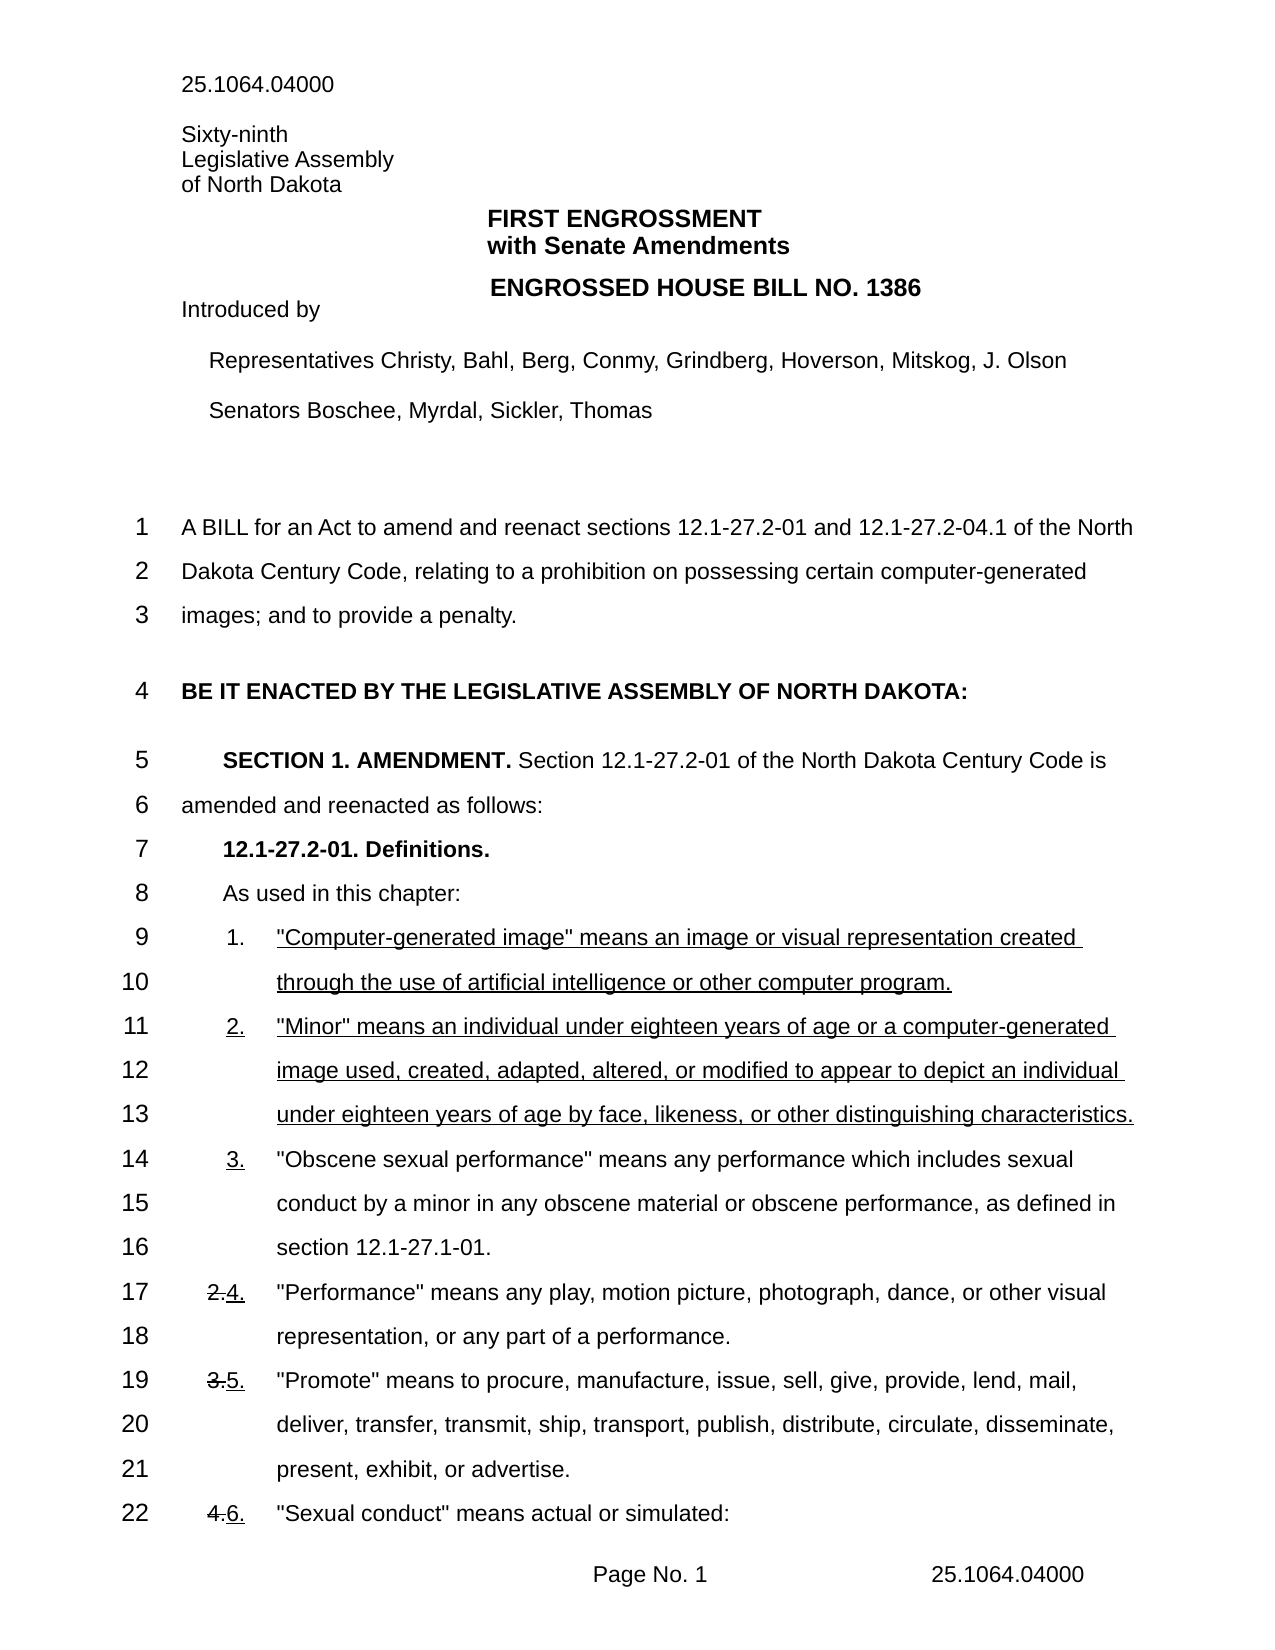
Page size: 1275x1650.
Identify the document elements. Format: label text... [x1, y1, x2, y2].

subtitle 12.1‑27.2‑01. Definitions. [181, 822, 1154, 866]
text 2. "Minor" means an individual under eighteen years of age or a computer-generated image used, created, adapted, altered, or modified to appear to depict an individual under eighteen years of age by face, likeness, or other distinguishing characteristics. [181, 999, 1154, 1132]
text 2.4. "Performance" means any play, motion picture, photograph, dance, or other visual representation, or any part of a performance. [181, 1264, 1154, 1353]
text 4.6. "Sexual conduct" means actual or simulated: [181, 1486, 1154, 1530]
text 3.5. "Promote" means to procure, manufacture, issue, sell, give, provide, lend, mail, deliver, transfer, transmit, ship, transport, publish, distribute, circulate, disseminate, present, exhibit, or advertise. [181, 1353, 1154, 1486]
text 1. "Computer-generated image" means an image or visual representation created through the use of artificial intelligence or other computer program. [181, 910, 1154, 999]
title with Senate Amendments [487, 233, 790, 260]
text Representatives Christy, Bahl, Berg, Conmy, Grindberg, Hoverson, Mitskog, J. Olson [208, 350, 1154, 373]
text Sixty-ninth [181, 123, 1154, 148]
text 25.1064.04000 [181, 73, 1154, 98]
text of North Dakota [181, 173, 1154, 198]
text As used in this chapter: [181, 866, 1154, 910]
text SECTION 1. AMENDMENT. Section 12.1‑27.2‑01 of the North Dakota Century Code is amended and reenacted as follows: [181, 733, 1154, 822]
text BE IT ENACTED BY THE LEGISLATIVE ASSEMBLY OF NORTH DAKOTA: [181, 664, 1154, 708]
text Introduced by [181, 298, 1154, 323]
text Senators Boschee, Myrdal, Sickler, Thomas [208, 400, 1154, 423]
text 3. "Obscene sexual performance" means any performance which includes sexual conduct by a minor in any obscene material or obscene performance, as defined in section 12.1‑27.1‑01. [181, 1132, 1154, 1264]
title FIRST ENGROSSMENT [487, 206, 790, 233]
title A BILL for an Act to amend and reenact sections 12.1‑27.2‑01 and 12.1‑27.2‑04.1 of the North Dakota Century Code, relating to a prohibition on possessing certain computer-generated images; and to provide a penalty. [181, 500, 1154, 633]
title ENGROSSED House BILL NO. 1386 [490, 272, 921, 301]
text Legislative Assembly [181, 148, 1154, 173]
